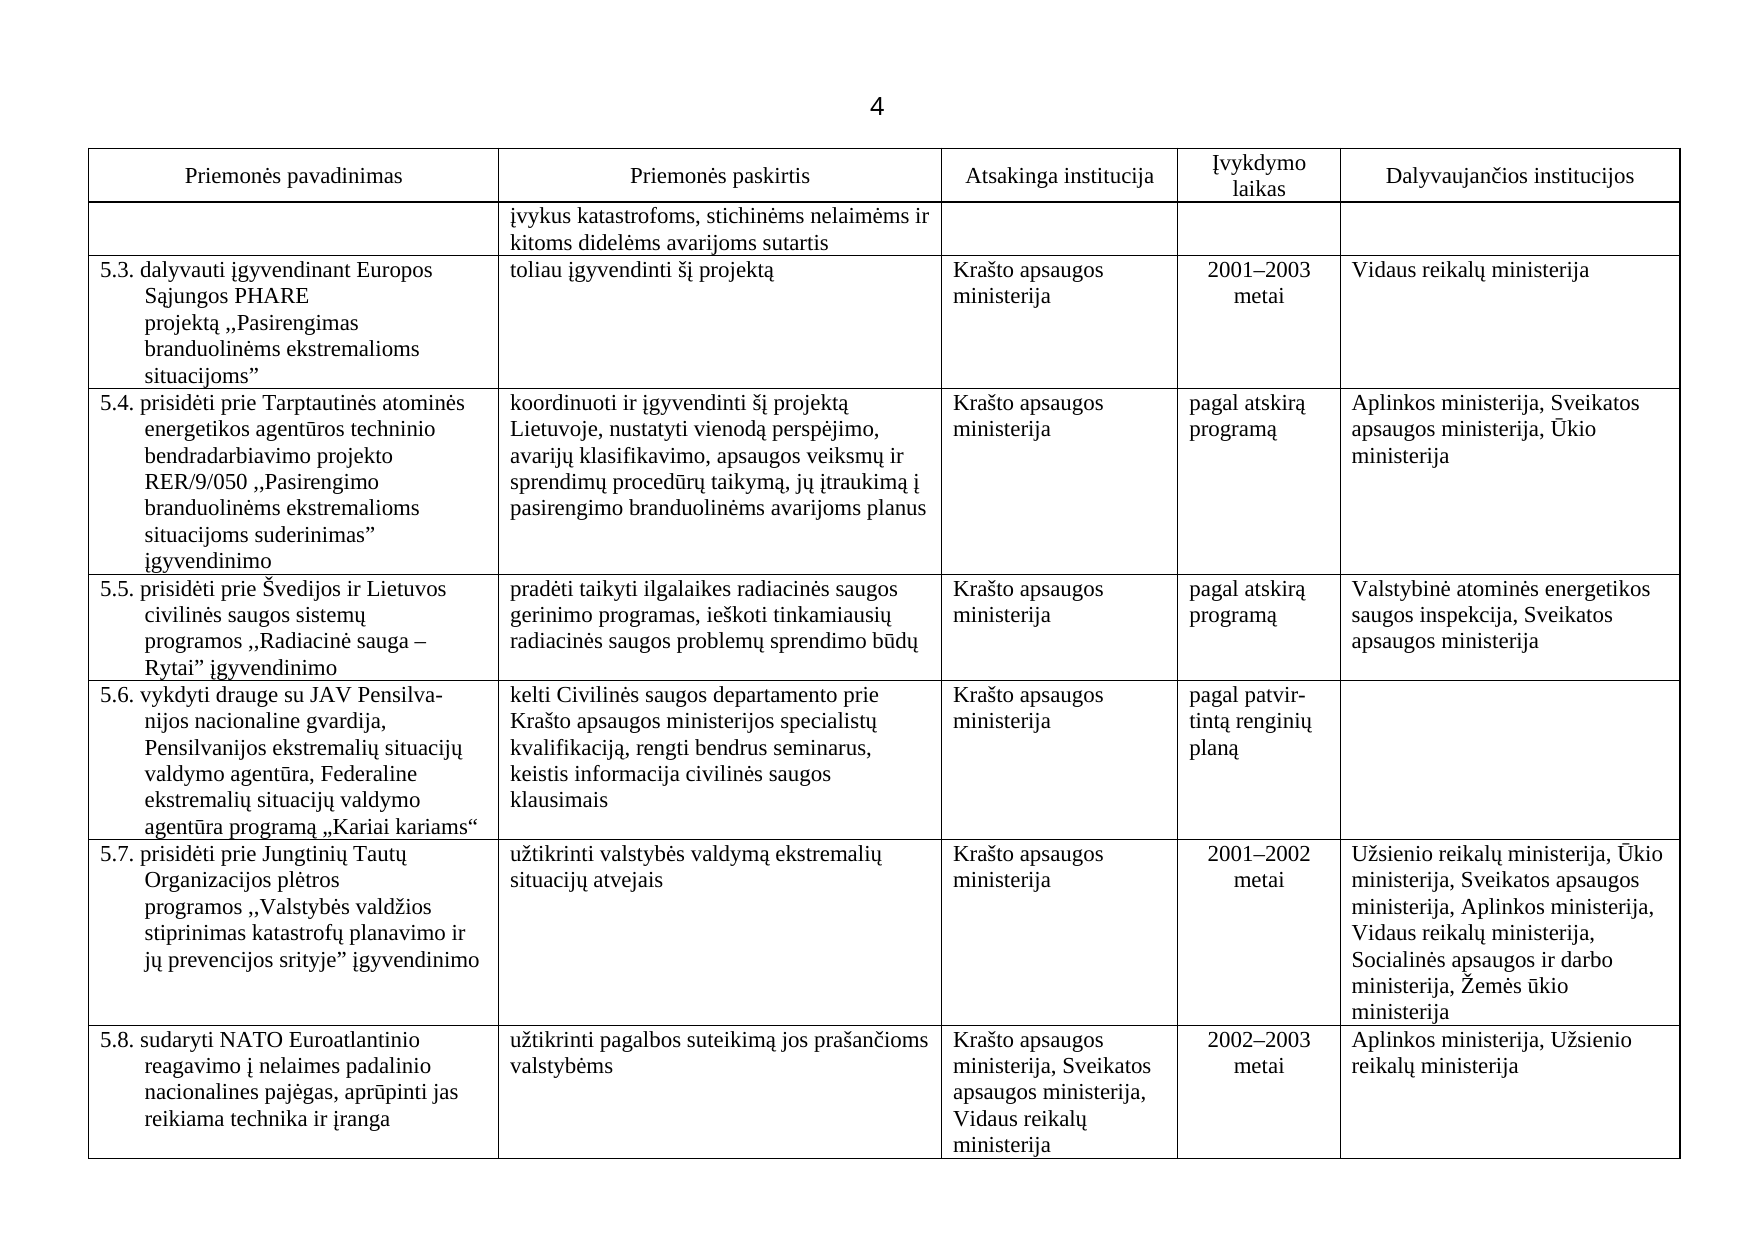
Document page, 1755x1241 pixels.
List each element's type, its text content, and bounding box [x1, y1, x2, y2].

table_cell [942, 203, 1177, 255]
table_cell [89, 203, 498, 255]
table_cell užtikrinti pagalbos suteikimą jos prašančioms valstybėms [499, 1026, 941, 1157]
table_cell įvykus katastrofoms, stichinėms nelaimėms ir kitoms didelėms avarijoms sutartis [499, 203, 941, 255]
table_cell Užsienio reikalų ministerija, Ūkio ministerija, Sveikatos apsaugos ministerija, Aplinkos ministerija, Vidaus reikalų ministerija, Socialinės apsaugos ir darbo ministerija, Žemės ūkio ministerija [1341, 840, 1679, 1025]
table_cell 5.7. prisidėti prie Jungtinių Tautų Organizacijos plėtros programos ,,Valstybės valdžios stiprinimas katastrofų planavimo ir jų prevencijos srityje” įgyvendinimo [89, 840, 498, 1025]
table_cell Krašto apsaugos ministerija [942, 681, 1177, 839]
table_cell Vidaus reikalų ministerija [1341, 256, 1679, 388]
table_cell Krašto apsaugos ministerija [942, 575, 1177, 680]
table_cell kelti Civilinės saugos departamento prie Krašto apsaugos ministerijos specialistų kvalifikaciją, rengti bendrus seminarus, keistis informacija civilinės saugos klausimais [499, 681, 941, 839]
table_header Dalyvaujančios institucijos [1341, 149, 1679, 201]
table_header Įvykdymo laikas [1178, 149, 1340, 201]
table_cell pagal atskirą programą [1178, 389, 1340, 573]
table_cell Valstybinė atominės energetikos saugos inspekcija, Sveikatos apsaugos ministerija [1341, 575, 1679, 680]
table_cell 2001–2003 metai [1178, 256, 1340, 388]
table_header Atsakinga institucija [942, 149, 1177, 201]
table_cell Krašto apsaugos ministerija [942, 256, 1177, 388]
table_cell Krašto apsaugos ministerija [942, 389, 1177, 573]
table_cell Krašto apsaugos ministerija, Sveikatos apsaugos ministerija, Vidaus reikalų ministerija [942, 1026, 1177, 1157]
table_cell Krašto apsaugos ministerija [942, 840, 1177, 1025]
table_cell [1178, 203, 1340, 255]
table_cell užtikrinti valstybės valdymą ekstremalių situacijų atvejais [499, 840, 941, 1025]
table_cell pagal atskirą programą [1178, 575, 1340, 680]
table_cell 5.3. dalyvauti įgyvendinant Europos Sąjungos PHARE projektą ,,Pasirengimas branduolinėms ekstremalioms situacijoms” [89, 256, 498, 388]
table_cell pagal patvir-tintą renginių planą [1178, 681, 1340, 839]
table_cell 2002–2003 metai [1178, 1026, 1340, 1157]
table_header Priemonės paskirtis [499, 149, 941, 201]
table_cell 5.5. prisidėti prie Švedijos ir Lietuvos civilinės saugos sistemų programos ,,Radiacinė sauga – Rytai” įgyvendinimo [89, 575, 498, 680]
table_cell [1341, 203, 1679, 255]
table_cell 2001–2002 metai [1178, 840, 1340, 1025]
table_cell 5.4. prisidėti prie Tarptautinės atominės energetikos agentūros techninio bendradarbiavimo projekto RER/9/050 ,,Pasirengimo branduolinėms ekstremalioms situacijoms suderinimas” įgyvendinimo [89, 389, 498, 573]
table_cell 5.8. sudaryti NATO Euroatlantinio reagavimo į nelaimes padalinio nacionalines pajėgas, aprūpinti jas reikiama technika ir įranga [89, 1026, 498, 1157]
table_cell 5.6. vykdyti drauge su JAV Pensilva-nijos nacionaline gvardija, Pensilvanijos ekstremalių situacijų valdymo agentūra, Federaline ekstremalių situacijų valdymo agentūra programą „Kariai kariams“ [89, 681, 498, 839]
table_header Priemonės pavadinimas [89, 149, 498, 201]
table_cell [1341, 681, 1679, 839]
table_cell Aplinkos ministerija, Užsienio reikalų ministerija [1341, 1026, 1679, 1157]
table_cell Aplinkos ministerija, Sveikatos apsaugos ministerija, Ūkio ministerija [1341, 389, 1679, 573]
table_cell toliau įgyvendinti šį projektą [499, 256, 941, 388]
table_cell pradėti taikyti ilgalaikes radiacinės saugos gerinimo programas, ieškoti tinkamiausių radiacinės saugos problemų sprendimo būdų [499, 575, 941, 680]
table_cell koordinuoti ir įgyvendinti šį projektą Lietuvoje, nustatyti vienodą perspėjimo, avarijų klasifikavimo, apsaugos veiksmų ir sprendimų procedūrų taikymą, jų įtraukimą į pasirengimo branduolinėms avarijoms planus [499, 389, 941, 573]
